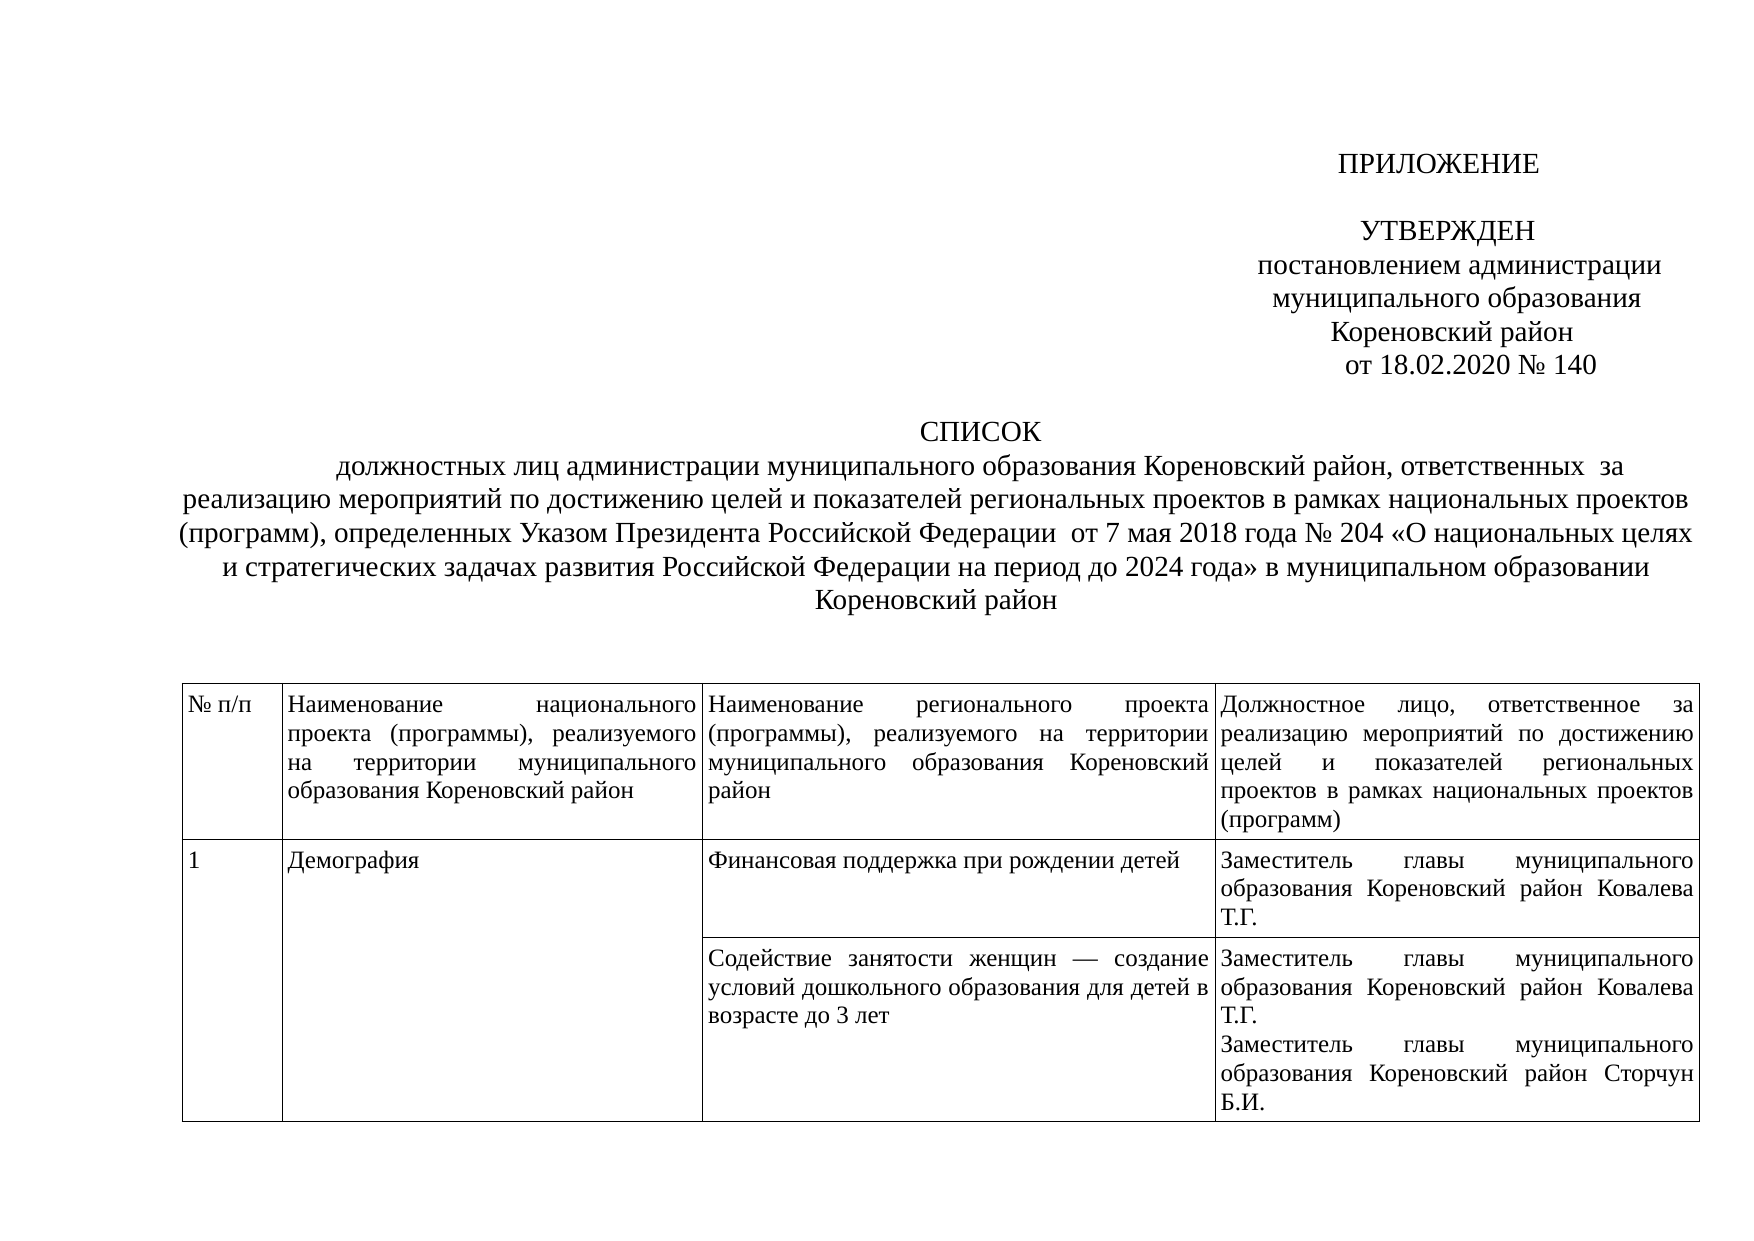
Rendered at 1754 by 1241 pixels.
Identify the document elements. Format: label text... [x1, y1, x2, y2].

table_cell Заместитель главы муниципального образования Кореновский район Ковалева Т.Г. [1216, 840, 1699, 937]
table_cell Содействие занятости женщин — создание условий дошкольного образования для детей в возрасте до 3 лет [703, 938, 1215, 1121]
text СПИСОК [177, 414, 1695, 448]
text постановлением администрации [177, 247, 1695, 280]
table_header Наименование регионального проекта (программы), реализуемого на территории муниципального образования Кореновский район [703, 684, 1215, 838]
table_header Должностное лицо, ответственное за реализацию мероприятий по достижению целей и показателей региональных проектов в рамках национальных проектов (программ) [1216, 684, 1699, 838]
text Кореновский район [177, 314, 1695, 347]
text ПРИЛОЖЕНИЕ [177, 146, 1695, 180]
text УТВЕРЖДЕН [177, 213, 1695, 247]
table_cell Заместитель главы муниципального образования Кореновский район Ковалева Т.Г. Заместитель главы муниципального образования Кореновский район Сторчун Б.И. [1216, 938, 1699, 1121]
table_cell Демография [283, 840, 702, 1121]
table_header № п/п [183, 684, 282, 838]
table_cell 1 [183, 840, 282, 1121]
table_header Наименование национального проекта (программы), реализуемого на территории муниципального образования Кореновский район [283, 684, 702, 838]
text от 18.02.2020 № 140 [177, 347, 1695, 381]
text должностных лиц администрации муниципального образования Кореновский район, ответственных за реализацию мероприятий по достижению целей и показателей региональных проектов в рамках национальных проектов (программ), определенных Указом Президента Российской Федерации от 7 мая 2018 года № 204 «О национальных целях и стратегических задачах развития Российской Федерации на период до 2024 года» в муниципальном образовании Кореновский район [177, 448, 1695, 616]
table_cell Финансовая поддержка при рождении детей [703, 840, 1215, 937]
text муниципального образования [177, 280, 1695, 314]
